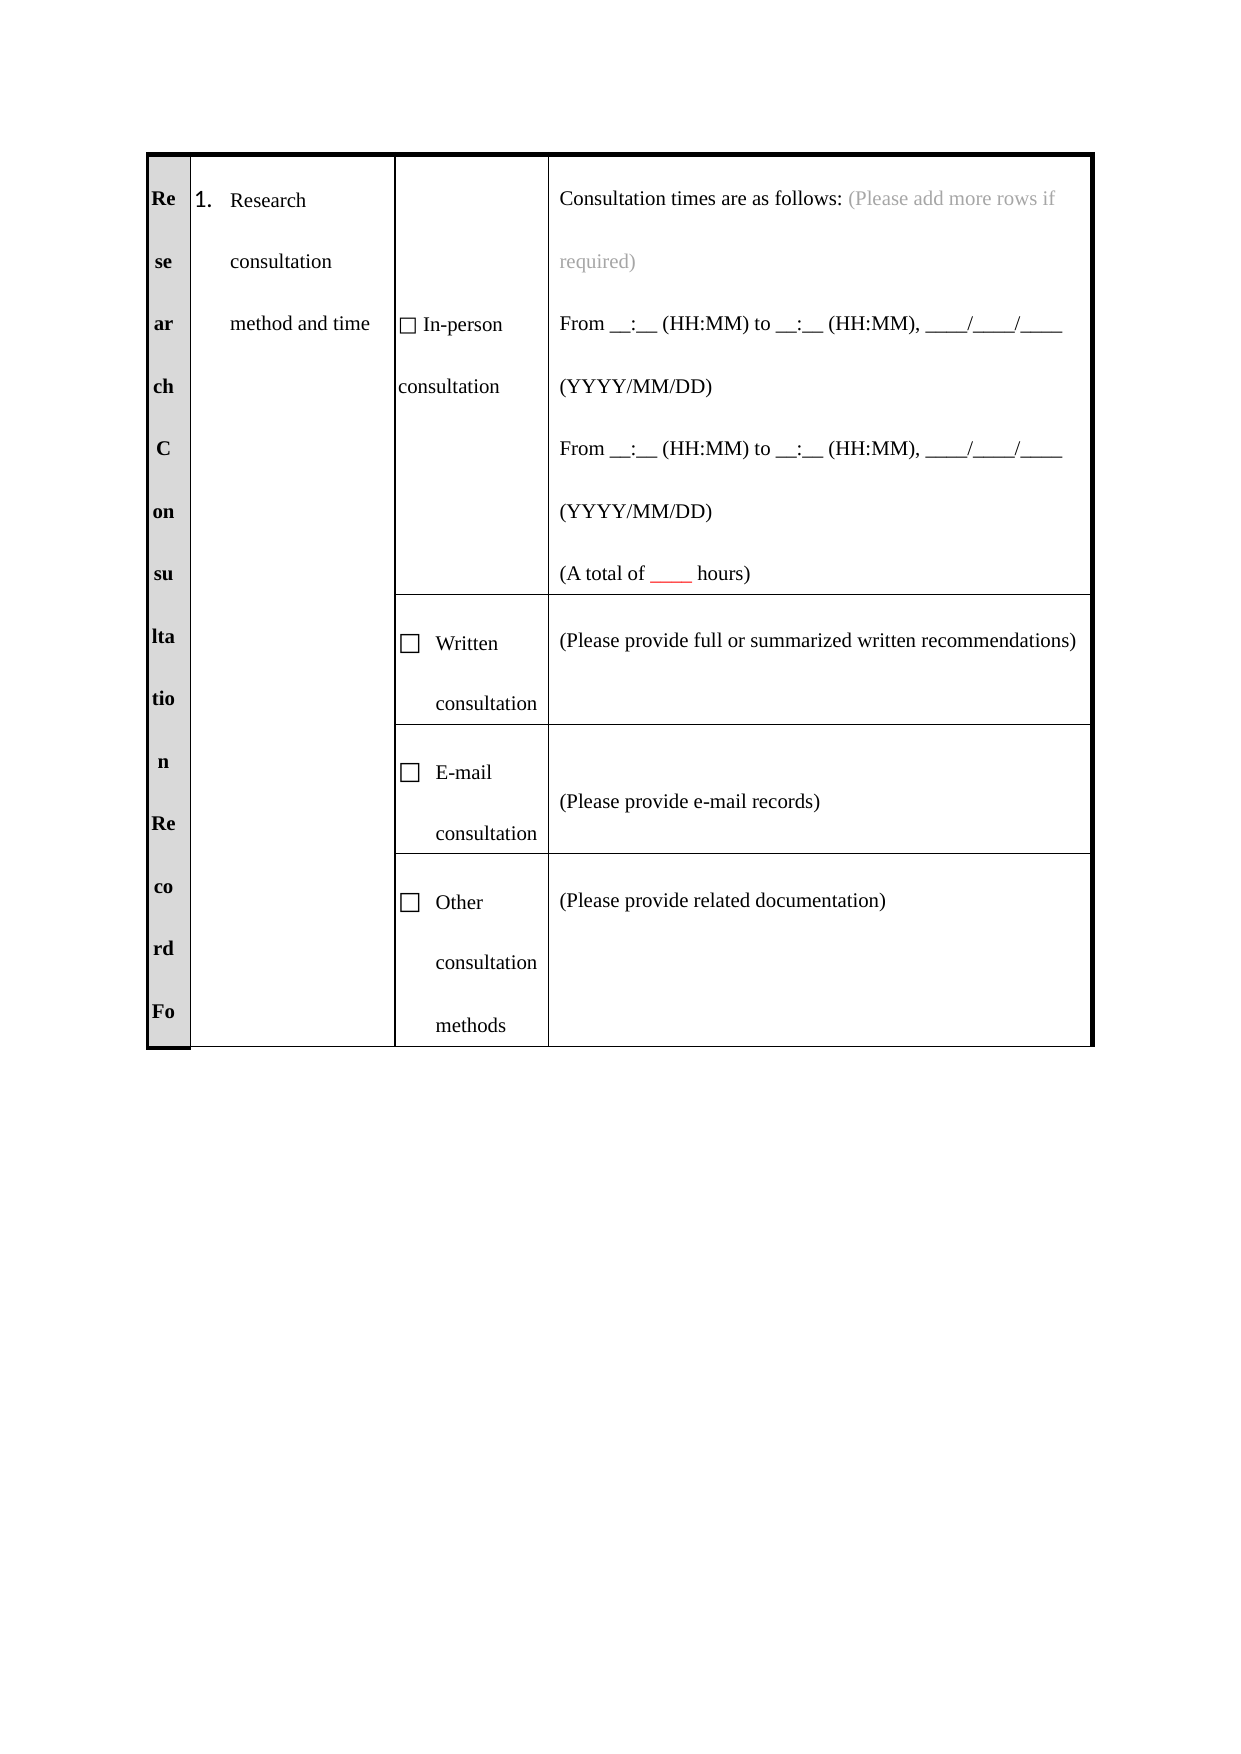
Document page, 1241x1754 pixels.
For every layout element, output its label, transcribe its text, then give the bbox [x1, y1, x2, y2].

table_cell Research consultation method and time [191, 157, 394, 1046]
table_cell Written consultation [396, 595, 548, 724]
table_cell Other consultation methods [396, 854, 548, 1046]
table_cell □ In-person consultation [396, 157, 548, 594]
table_cell Research Consultation Record Fo [149, 157, 190, 1046]
table_cell (Please provide full or summarized written recommendations) [549, 595, 1090, 724]
table_cell (Please provide e-mail records) [549, 725, 1090, 853]
table_cell E-mail consultation [396, 725, 548, 853]
table_cell Consultation times are as follows: (Please add more rows if required) From __:__ (HH:MM) to __:__ (HH:MM), ____/____/____ (YYYY/MM/DD) From __:__ (HH:MM) to __:__ (HH:MM), ____/____/____ (YYYY/MM/DD) (A total of ____ hours) [549, 157, 1090, 594]
table_cell (Please provide related documentation) [549, 854, 1090, 1046]
